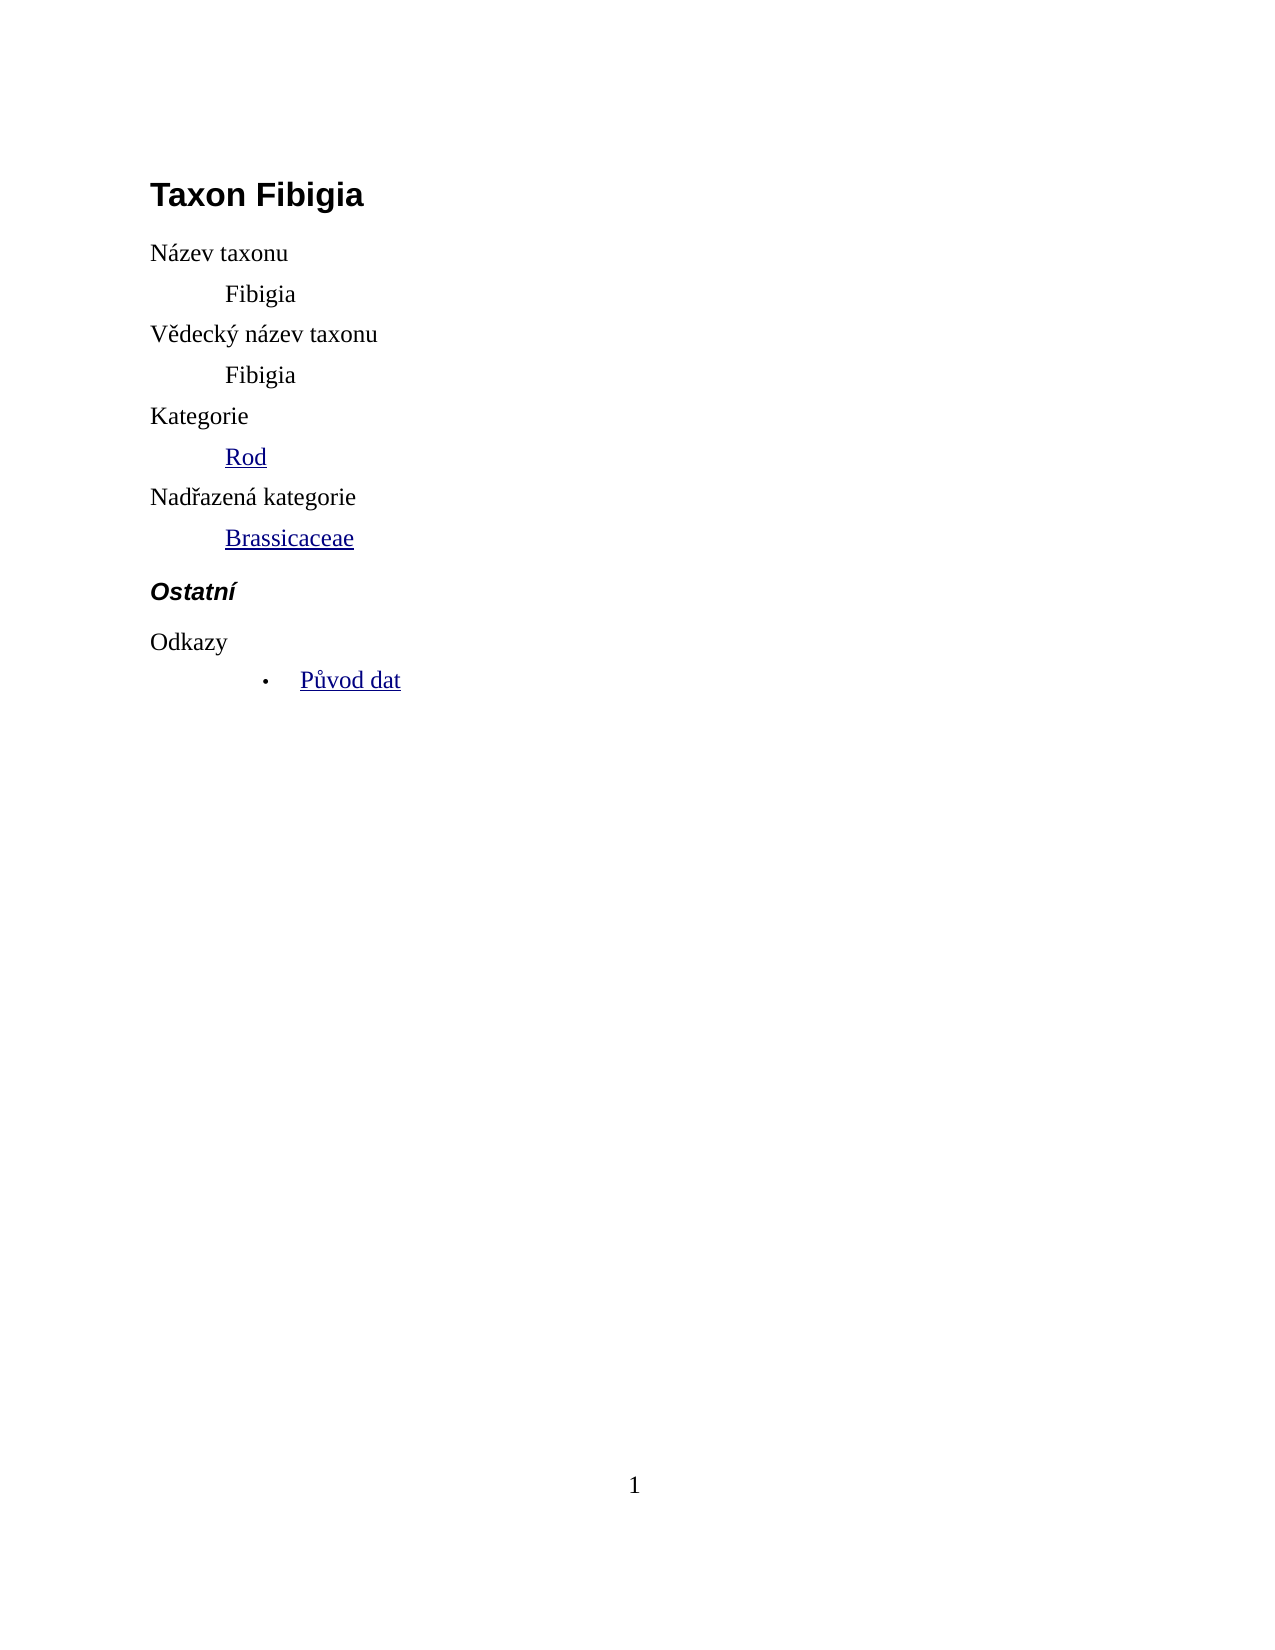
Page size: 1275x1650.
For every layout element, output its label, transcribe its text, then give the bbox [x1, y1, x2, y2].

subtitle Taxon Fibigia [150, 175, 1125, 214]
subtitle Ostatní [150, 577, 1125, 606]
text Rod [225, 442, 1125, 471]
text Název taxonu [150, 238, 1125, 267]
text Fibigia [225, 279, 1125, 308]
text Fibigia [225, 360, 1125, 389]
text Vědecký název taxonu [150, 319, 1125, 348]
text Nadřazená kategorie [150, 482, 1125, 511]
text Odkazy [150, 627, 1125, 656]
list Původ dat [262, 665, 1125, 693]
text Brassicaceae [225, 523, 1125, 552]
text Kategorie [150, 401, 1125, 430]
